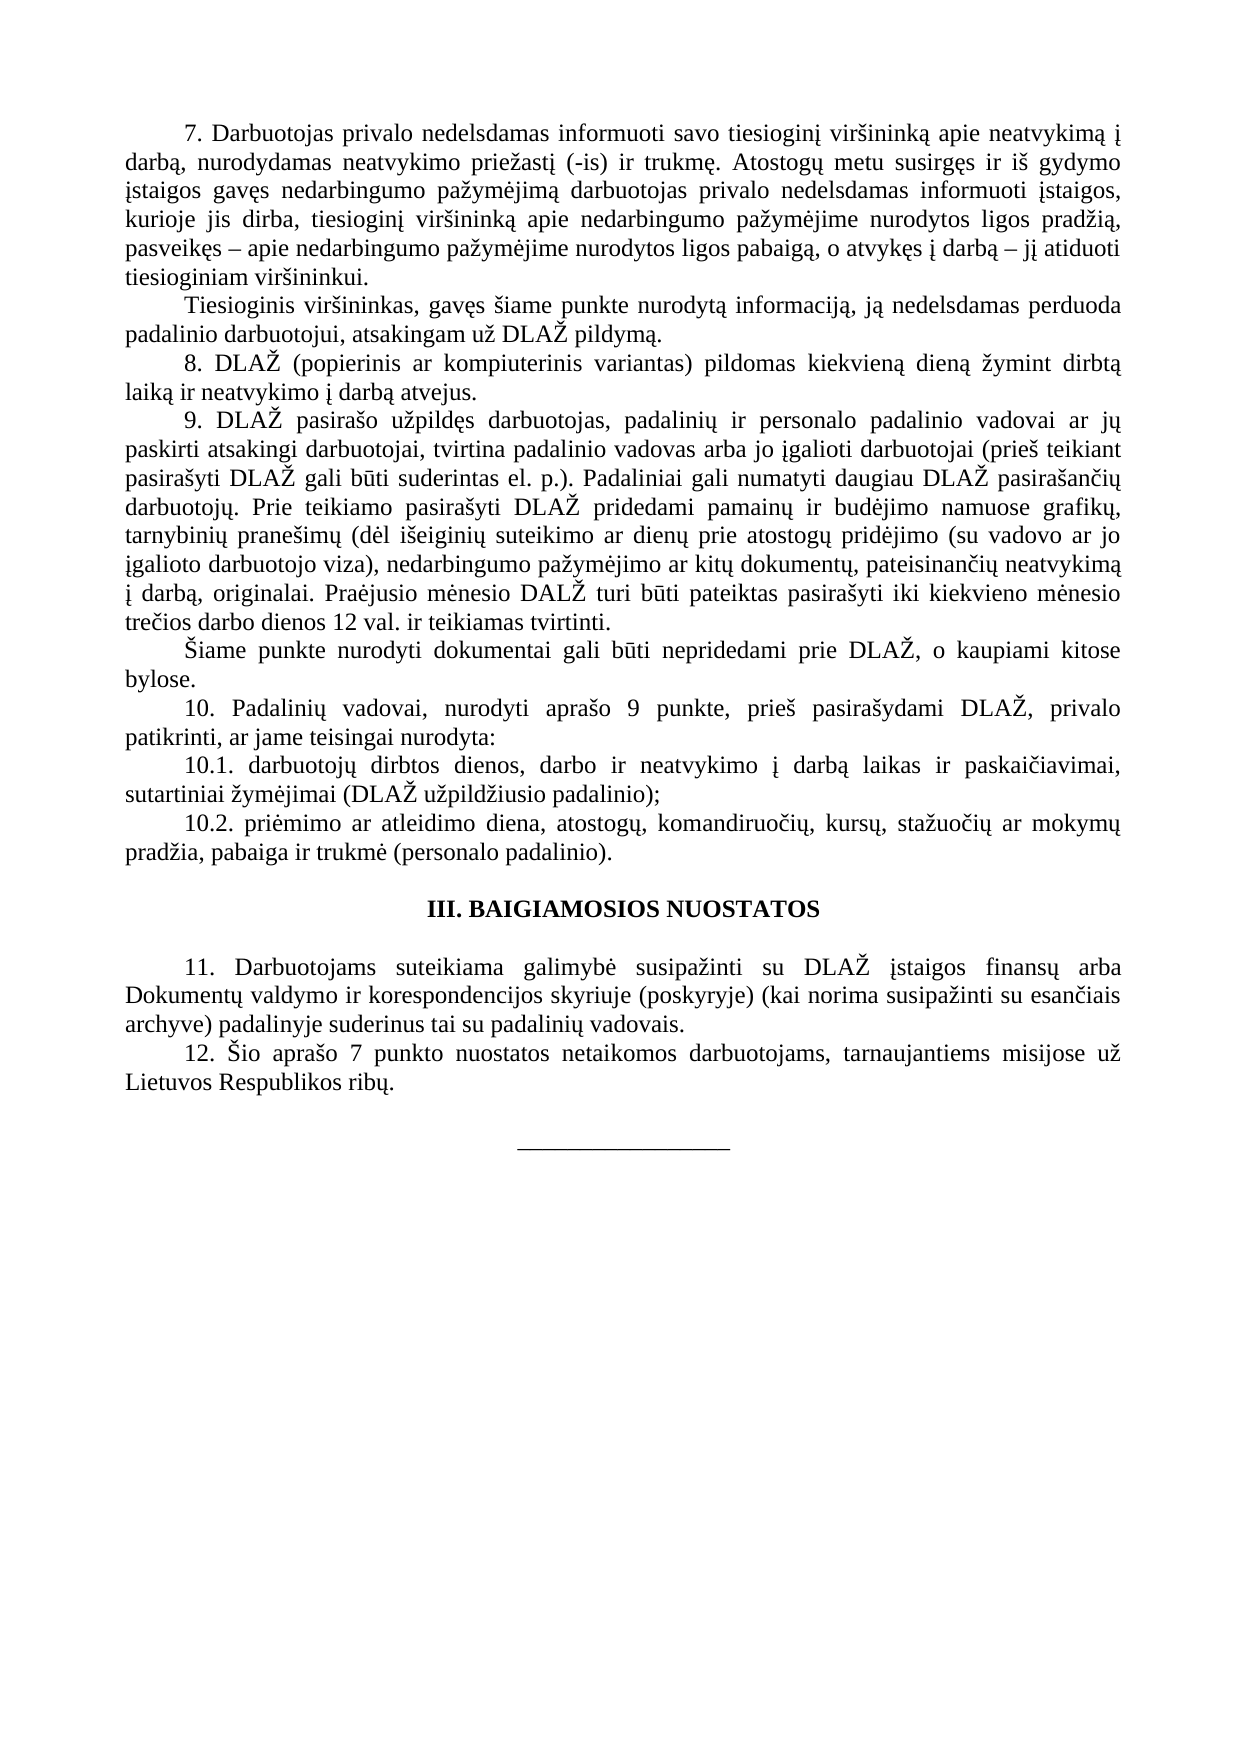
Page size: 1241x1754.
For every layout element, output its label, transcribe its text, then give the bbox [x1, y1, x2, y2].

text _________________ [125, 1124, 1122, 1153]
text 12. Šio aprašo 7 punkto nuostatos netaikomos darbuotojams, tarnaujantiems misijose už Lietuvos Respublikos ribų. [125, 1038, 1122, 1096]
text III. BAIGIAMOSIOS NUOSTATOS [125, 894, 1122, 923]
text 11. Darbuotojams suteikiama galimybė susipažinti su DLAŽ įstaigos finansų arba Dokumentų valdymo ir korespondencijos skyriuje (poskyryje) (kai norima susipažinti su esančiais archyve) padalinyje suderinus tai su padalinių vadovais. [125, 952, 1122, 1038]
text 7. Darbuotojas privalo nedelsdamas informuoti savo tiesioginį viršininką apie neatvykimą į darbą, nurodydamas neatvykimo priežastį (-is) ir trukmę. Atostogų metu susirgęs ir iš gydymo įstaigos gavęs nedarbingumo pažymėjimą darbuotojas privalo nedelsdamas informuoti įstaigos, kurioje jis dirba, tiesioginį viršininką apie nedarbingumo pažymėjime nurodytos ligos pradžią, pasveikęs – apie nedarbingumo pažymėjime nurodytos ligos pabaigą, o atvykęs į darbą – jį atiduoti tiesioginiam viršininkui. [125, 118, 1122, 291]
text 8. DLAŽ (popierinis ar kompiuterinis variantas) pildomas kiekvieną dieną žymint dirbtą laiką ir neatvykimo į darbą atvejus. [125, 348, 1122, 406]
text 9. DLAŽ pasirašo užpildęs darbuotojas, padalinių ir personalo padalinio vadovai ar jų paskirti atsakingi darbuotojai, tvirtina padalinio vadovas arba jo įgalioti darbuotojai (prieš teikiant pasirašyti DLAŽ gali būti suderintas el. p.). Padaliniai gali numatyti daugiau DLAŽ pasirašančių darbuotojų. Prie teikiamo pasirašyti DLAŽ pridedami pamainų ir budėjimo namuose grafikų, tarnybinių pranešimų (dėl išeiginių suteikimo ar dienų prie atostogų pridėjimo (su vadovo ar jo įgalioto darbuotojo viza), nedarbingumo pažymėjimo ar kitų dokumentų, pateisinančių neatvykimą į darbą, originalai. Praėjusio mėnesio DALŽ turi būti pateiktas pasirašyti iki kiekvieno mėnesio trečios darbo dienos 12 val. ir teikiamas tvirtinti. [125, 406, 1122, 636]
text Šiame punkte nurodyti dokumentai gali būti nepridedami prie DLAŽ, o kaupiami kitose bylose. [125, 636, 1122, 693]
text Tiesioginis viršininkas, gavęs šiame punkte nurodytą informaciją, ją nedelsdamas perduoda padalinio darbuotojui, atsakingam už DLAŽ pildymą. [125, 291, 1122, 348]
text 10. Padalinių vadovai, nurodyti aprašo 9 punkte, prieš pasirašydami DLAŽ, privalo patikrinti, ar jame teisingai nurodyta: [125, 693, 1122, 751]
text 10.2. priėmimo ar atleidimo diena, atostogų, komandiruočių, kursų, stažuočių ar mokymų pradžia, pabaiga ir trukmė (personalo padalinio). [125, 808, 1122, 866]
text 10.1. darbuotojų dirbtos dienos, darbo ir neatvykimo į darbą laikas ir paskaičiavimai, sutartiniai žymėjimai (DLAŽ užpildžiusio padalinio); [125, 751, 1122, 808]
